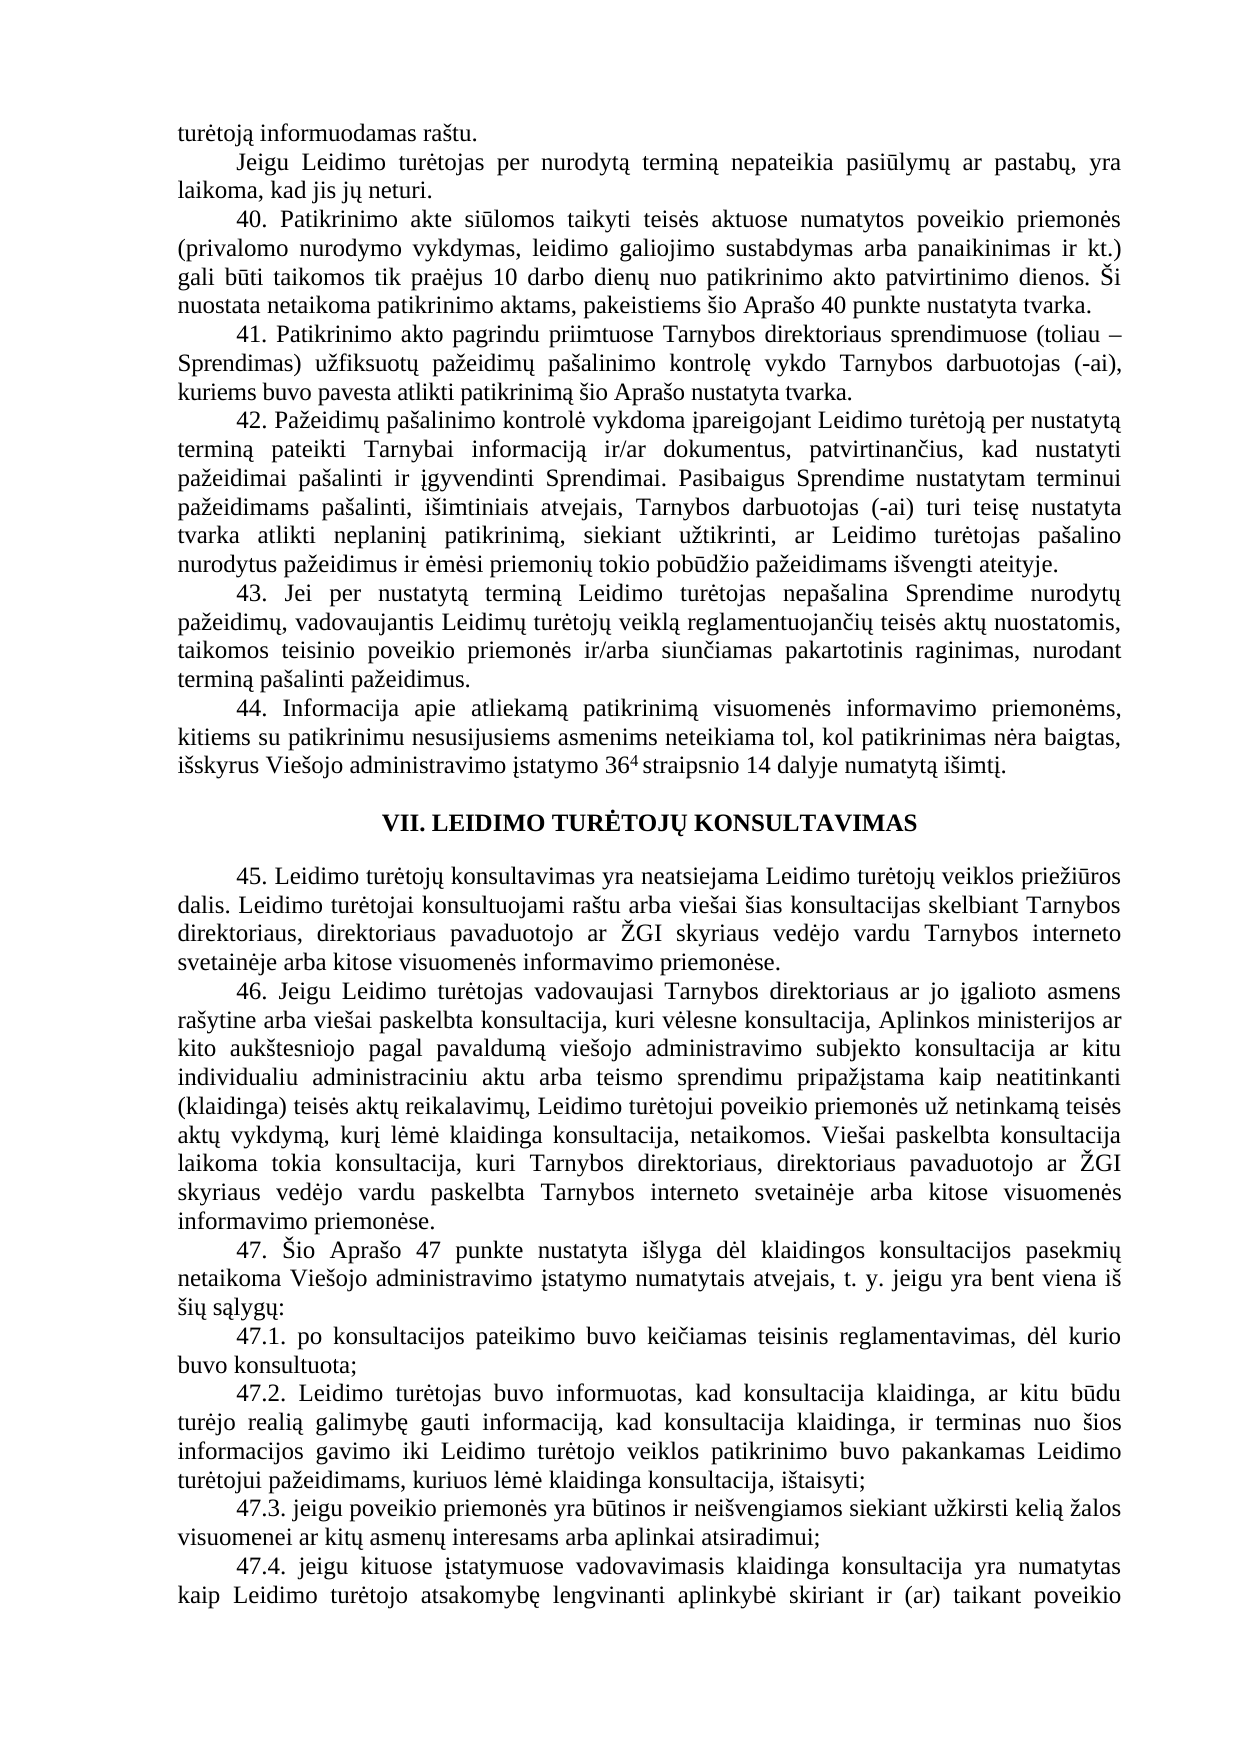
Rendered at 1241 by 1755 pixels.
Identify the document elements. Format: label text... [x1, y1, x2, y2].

text 40. Patikrinimo akte siūlomos taikyti teisės aktuose numatytos poveikio priemonės (privalomo nurodymo vykdymas, leidimo galiojimo sustabdymas arba panaikinimas ir kt.) gali būti taikomos tik praėjus 10 darbo dienų nuo patikrinimo akto patvirtinimo dienos. Ši nuostata netaikoma patikrinimo aktams, pakeistiems šio Aprašo 40 punkte nustatyta tvarka. [177, 204, 1122, 319]
text 47.1. po konsultacijos pateikimo buvo keičiamas teisinis reglamentavimas, dėl kurio buvo konsultuota; [177, 1321, 1122, 1378]
text 41. Patikrinimo akto pagrindu priimtuose Tarnybos direktoriaus sprendimuose (toliau – Sprendimas) užfiksuotų pažeidimų pašalinimo kontrolę vykdo Tarnybos darbuotojas (-ai), kuriems buvo pavesta atlikti patikrinimą šio Aprašo nustatyta tvarka. [177, 319, 1122, 406]
text 46. Jeigu Leidimo turėtojas vadovaujasi Tarnybos direktoriaus ar jo įgalioto asmens rašytine arba viešai paskelbta konsultacija, kuri vėlesne konsultacija, Aplinkos ministerijos ar kito aukštesniojo pagal pavaldumą viešojo administravimo subjekto konsultacija ar kitu individualiu administraciniu aktu arba teismo sprendimu pripažįstama kaip neatitinkanti (klaidinga) teisės aktų reikalavimų, Leidimo turėtojui poveikio priemonės už netinkamą teisės aktų vykdymą, kurį lėmė klaidinga konsultacija, netaikomos. Viešai paskelbta konsultacija laikoma tokia konsultacija, kuri Tarnybos direktoriaus, direktoriaus pavaduotojo ar ŽGI skyriaus vedėjo vardu paskelbta Tarnybos interneto svetainėje arba kitose visuomenės informavimo priemonėse. [177, 976, 1122, 1235]
text Jeigu Leidimo turėtojas per nurodytą terminą nepateikia pasiūlymų ar pastabų, yra laikoma, kad jis jų neturi. [177, 147, 1122, 204]
text VII. LEIDIMO TURĖTOJŲ KONSULTAVIMAS [177, 808, 1122, 837]
text 44. Informacija apie atliekamą patikrinimą visuomenės informavimo priemonėms, kitiems su patikrinimu nesusijusiems asmenims neteikiama tol, kol patikrinimas nėra baigtas, išskyrus Viešojo administravimo įstatymo 364 straipsnio 14 dalyje numatytą išimtį. [177, 693, 1122, 779]
text 47.4. jeigu kituose įstatymuose vadovavimasis klaidinga konsultacija yra numatytas kaip Leidimo turėtojo atsakomybę lengvinanti aplinkybė skiriant ir (ar) taikant poveikio [177, 1551, 1122, 1608]
text 47. Šio Aprašo 47 punkte nustatyta išlyga dėl klaidingos konsultacijos pasekmių netaikoma Viešojo administravimo įstatymo numatytais atvejais, t. y. jeigu yra bent viena iš šių sąlygų: [177, 1235, 1122, 1321]
text 43. Jei per nustatytą terminą Leidimo turėtojas nepašalina Sprendime nurodytų pažeidimų, vadovaujantis Leidimų turėtojų veiklą reglamentuojančių teisės aktų nuostatomis, taikomos teisinio poveikio priemonės ir/arba siunčiamas pakartotinis raginimas, nurodant terminą pašalinti pažeidimus. [177, 578, 1122, 693]
text 42. Pažeidimų pašalinimo kontrolė vykdoma įpareigojant Leidimo turėtoją per nustatytą terminą pateikti Tarnybai informaciją ir/ar dokumentus, patvirtinančius, kad nustatyti pažeidimai pašalinti ir įgyvendinti Sprendimai. Pasibaigus Sprendime nustatytam terminui pažeidimams pašalinti, išimtiniais atvejais, Tarnybos darbuotojas (-ai) turi teisę nustatyta tvarka atlikti neplaninį patikrinimą, siekiant užtikrinti, ar Leidimo turėtojas pašalino nurodytus pažeidimus ir ėmėsi priemonių tokio pobūdžio pažeidimams išvengti ateityje. [177, 406, 1122, 578]
text 47.3. jeigu poveikio priemonės yra būtinos ir neišvengiamos siekiant užkirsti kelią žalos visuomenei ar kitų asmenų interesams arba aplinkai atsiradimui; [177, 1493, 1122, 1551]
text turėtoją informuodamas raštu. [177, 118, 1122, 147]
text 47.2. Leidimo turėtojas buvo informuotas, kad konsultacija klaidinga, ar kitu būdu turėjo realią galimybę gauti informaciją, kad konsultacija klaidinga, ir terminas nuo šios informacijos gavimo iki Leidimo turėtojo veiklos patikrinimo buvo pakankamas Leidimo turėtojui pažeidimams, kuriuos lėmė klaidinga konsultacija, ištaisyti; [177, 1378, 1122, 1493]
text 45. Leidimo turėtojų konsultavimas yra neatsiejama Leidimo turėtojų veiklos priežiūros dalis. Leidimo turėtojai konsultuojami raštu arba viešai šias konsultacijas skelbiant Tarnybos direktoriaus, direktoriaus pavaduotojo ar ŽGI skyriaus vedėjo vardu Tarnybos interneto svetainėje arba kitose visuomenės informavimo priemonėse. [177, 861, 1122, 976]
